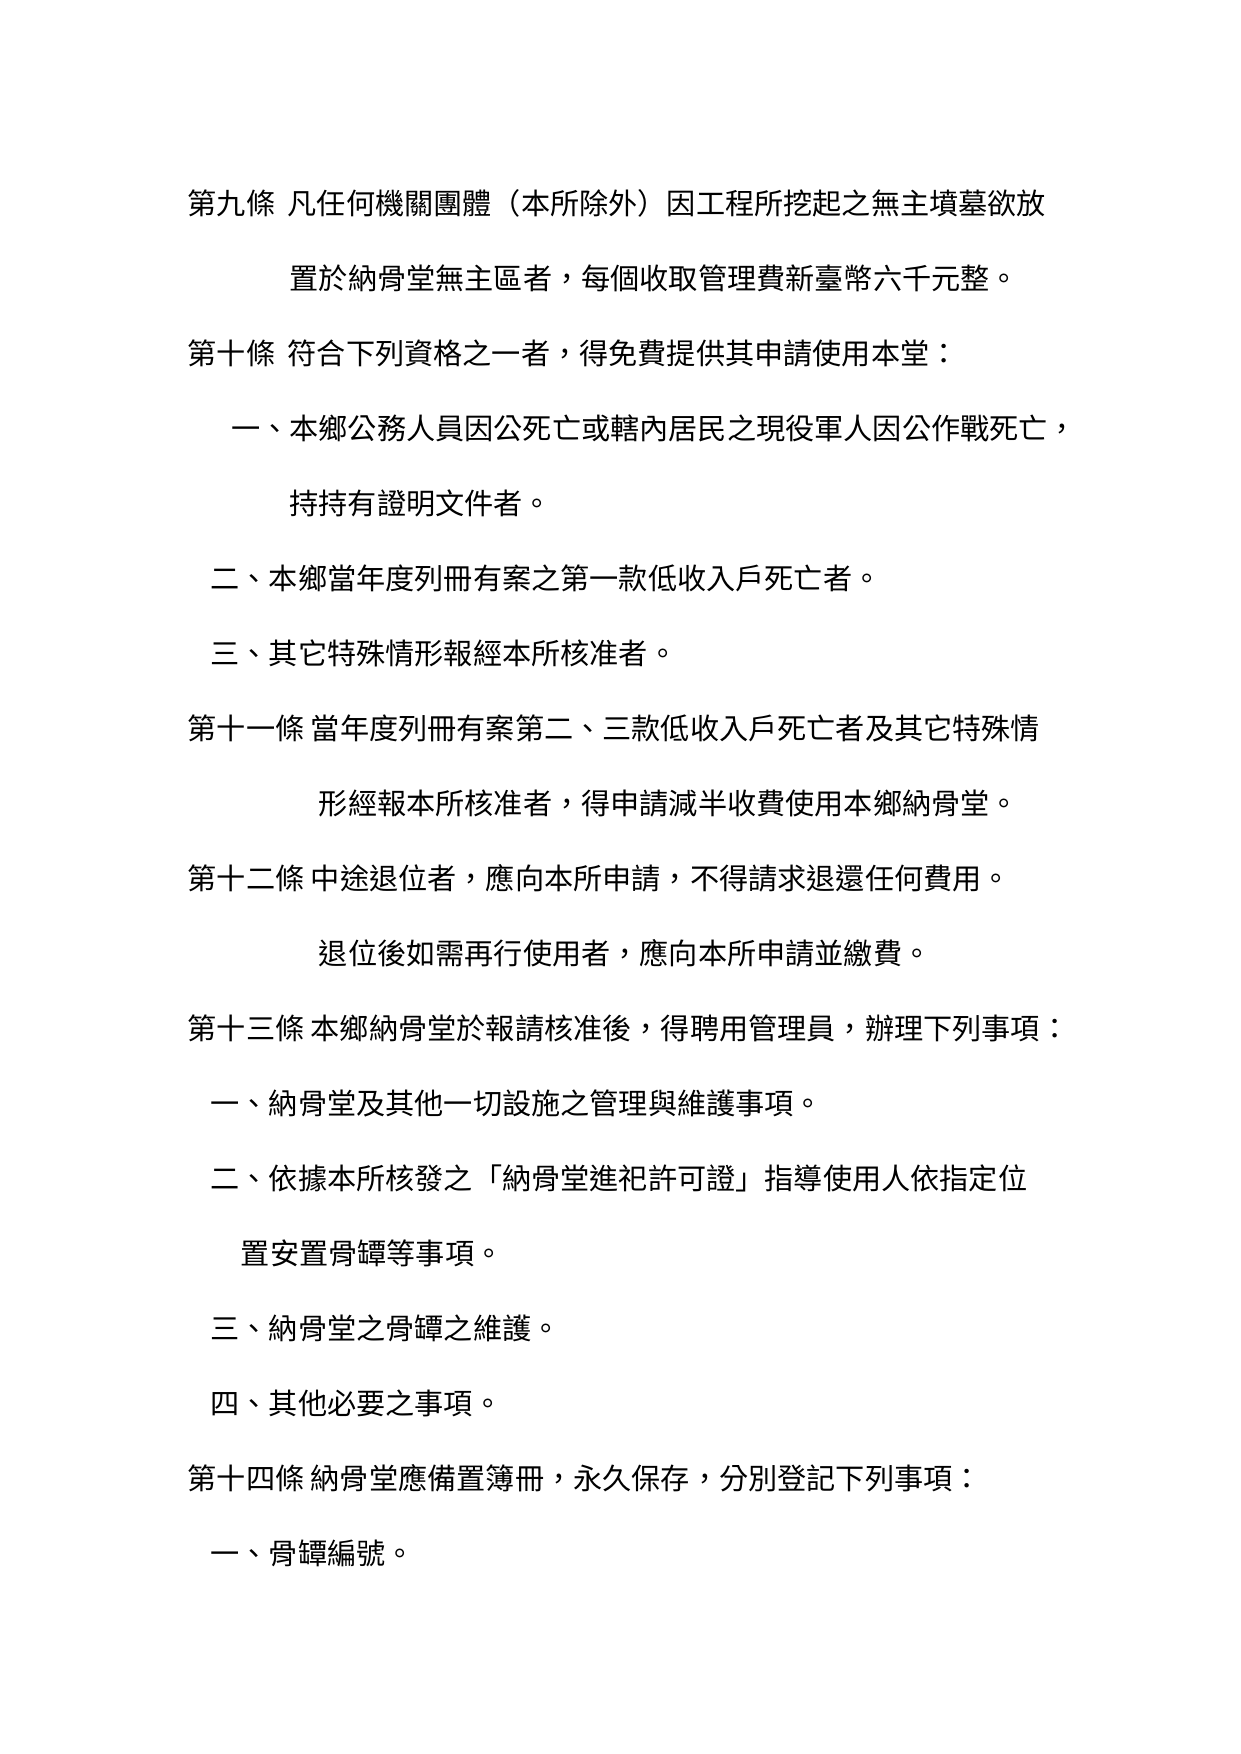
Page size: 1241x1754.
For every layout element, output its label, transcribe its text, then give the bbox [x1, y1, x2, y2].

text 第十二條 中途退位者，應向本所申請，不得請求退還任何費用。 [187, 839, 1053, 914]
text 二、依據本所核發之「納骨堂進祀許可證」指導使用人依指定位 [187, 1139, 1053, 1214]
text 第十條 符合下列資格之一者，得免費提供其申請使用本堂： [187, 314, 1053, 389]
text 一、骨罈編號。 [187, 1514, 1053, 1589]
text 第十一條 當年度列冊有案第二、三款低收入戶死亡者及其它特殊情形經報本所核准者，得申請減半收費使用本鄉納骨堂。 [187, 689, 1053, 839]
text 一、納骨堂及其他一切設施之管理與維護事項。 [187, 1064, 1053, 1139]
text 退位後如需再行使用者，應向本所申請並繳費。 [187, 914, 1053, 989]
text 三、其它特殊情形報經本所核准者。 [187, 614, 1053, 689]
text 置於納骨堂無主區者，每個收取管理費新臺幤六千元整。 [187, 239, 1053, 314]
text 置安置骨罈等事項。 [187, 1214, 1053, 1289]
text 一、本鄉公務人員因公死亡或轄內居民之現役軍人因公作戰死亡，持持有證明文件者。 [231, 389, 1053, 539]
text 第十三條 本鄉納骨堂於報請核准後，得聘用管理員，辦理下列事項： [187, 989, 1053, 1064]
text 二、本鄉當年度列冊有案之第一款低收入戶死亡者。 [187, 539, 1053, 614]
text 三、納骨堂之骨罈之維護。 [187, 1289, 1053, 1364]
text 第九條 凡任何機關團體（本所除外）因工程所挖起之無主墳墓欲放 [187, 164, 1053, 239]
text 四、其他必要之事項。 [187, 1364, 1053, 1439]
text 第十四條 納骨堂應備置簿冊，永久保存，分別登記下列事項： [187, 1439, 1053, 1514]
